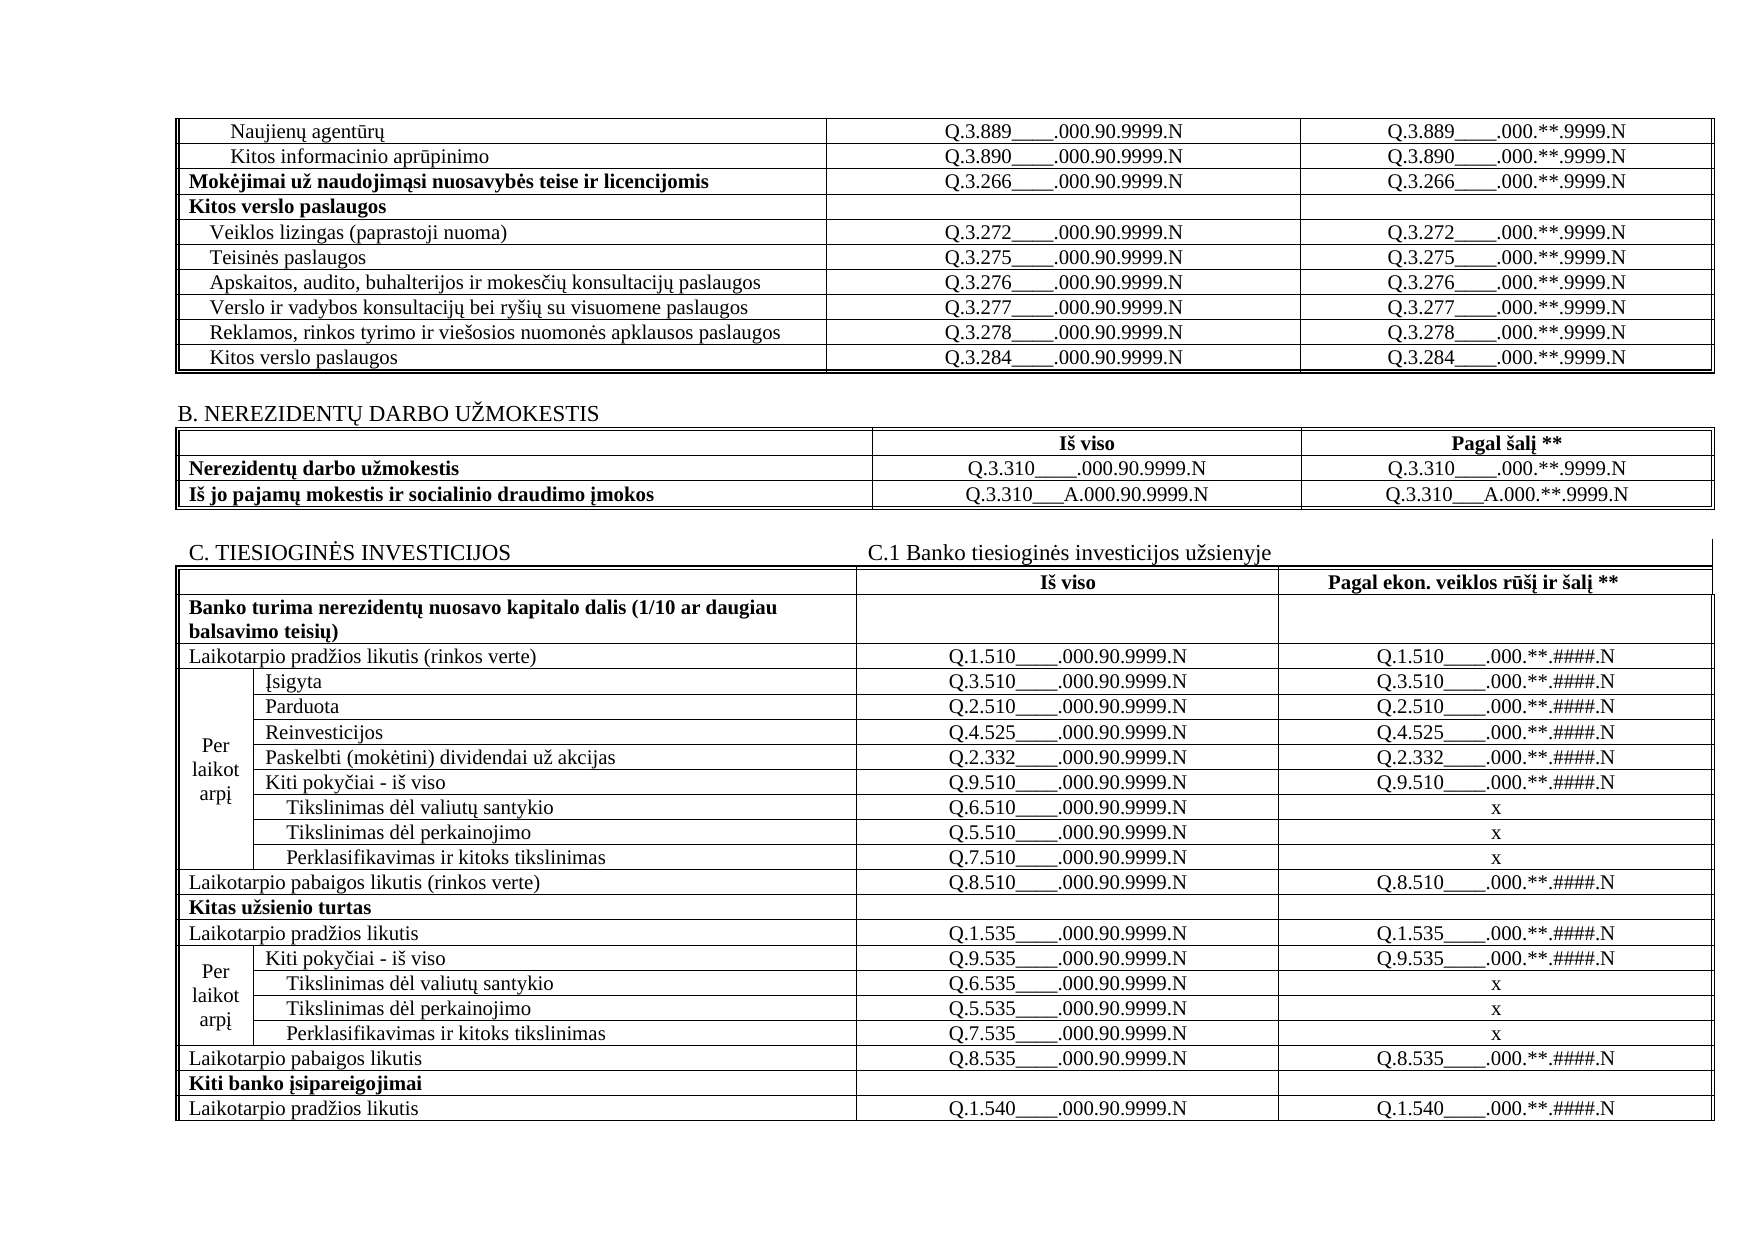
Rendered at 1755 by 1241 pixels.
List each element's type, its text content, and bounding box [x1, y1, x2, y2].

table_cell Q.2.510____.000.90.9999.N [857, 695, 1278, 718]
table_cell Q.3.310___A.000.**.9999.N [1302, 481, 1711, 506]
table_cell Q.9.535____.000.**.####.N [1279, 946, 1711, 969]
table_cell Q.3.277____.000.90.9999.N [827, 295, 1300, 319]
table_cell Q.2.332____.000.90.9999.N [857, 745, 1278, 769]
table_header C.1 Banko tiesioginės investicijos užsienyje [856, 539, 1712, 565]
table_cell Q.1.540____.000.90.9999.N [857, 1096, 1278, 1120]
table_cell Q.3.310___A.000.90.9999.N [873, 481, 1301, 506]
table_cell Q.3.890____.000.90.9999.N [827, 144, 1300, 168]
table_cell Q.3.266____.000.**.9999.N [1301, 169, 1711, 193]
table_cell Kiti pokyčiai - iš viso [254, 770, 856, 794]
table_cell Mokėjimai už naudojimąsi nuosavybės teise ir licencijomis [180, 169, 826, 193]
table_cell Q.3.277____.000.**.9999.N [1301, 295, 1711, 319]
table_cell Parduota [254, 695, 856, 718]
table_cell Q.3.889____.000.**.9999.N [1301, 119, 1711, 143]
table_cell Q.2.510____.000.**.####.N [1279, 695, 1711, 718]
table_cell Kitas užsienio turtas [180, 895, 856, 919]
table_cell Kiti banko įsipareigojimai [180, 1071, 856, 1095]
table_cell Q.9.510____.000.90.9999.N [857, 770, 1278, 794]
table_cell Q.1.510____.000.**.####.N [1279, 644, 1711, 668]
table_cell Q.3.890____.000.**.9999.N [1301, 144, 1711, 168]
table_cell x [1279, 1021, 1711, 1045]
table_cell [180, 570, 856, 594]
table_cell Q.3.278____.000.**.9999.N [1301, 320, 1711, 344]
table_cell Perklasifikavimas ir kitoks tikslinimas [254, 845, 856, 869]
table_cell Įsigyta [254, 669, 856, 693]
table_cell Nerezidentų darbo užmokestis [180, 456, 872, 480]
table_cell Per laikotarpį [180, 669, 253, 869]
table_cell x [1279, 845, 1711, 869]
table_cell Q.3.272____.000.90.9999.N [827, 220, 1300, 244]
table_cell Laikotarpio pradžios likutis (rinkos verte) [180, 644, 856, 668]
table_cell Iš jo pajamų mokestis ir socialinio draudimo įmokos [180, 481, 872, 506]
table_cell Q.3.278____.000.90.9999.N [827, 320, 1300, 344]
table_cell Laikotarpio pradžios likutis [180, 1096, 856, 1120]
table_cell Kitos verslo paslaugos [180, 345, 826, 369]
table_cell Per laikotarpį [180, 946, 253, 1045]
table_cell Apskaitos, audito, buhalterijos ir mokesčių konsultacijų paslaugos [180, 270, 826, 294]
table_cell Banko turima nerezidentų nuosavo kapitalo dalis (1/10 ar daugiau balsavimo teisių) [180, 595, 856, 643]
table_cell Q.6.510____.000.90.9999.N [857, 795, 1278, 819]
table_cell Q.5.535____.000.90.9999.N [857, 996, 1278, 1020]
table_cell Q.3.272____.000.**.9999.N [1301, 220, 1711, 244]
table_cell Q.1.535____.000.**.####.N [1279, 920, 1711, 944]
table_cell Q.3.276____.000.90.9999.N [827, 270, 1300, 294]
table_header Iš viso [873, 431, 1301, 455]
table_cell Q.3.276____.000.**.9999.N [1301, 270, 1711, 294]
text B. NEREZIDENTŲ DARBO UŽMOKESTIS [177, 400, 1680, 427]
table_cell Q.1.535____.000.90.9999.N [857, 920, 1278, 944]
table_cell Q.6.535____.000.90.9999.N [857, 971, 1278, 995]
table_cell Q.1.540____.000.**.####.N [1279, 1096, 1711, 1120]
table_cell Q.8.535____.000.90.9999.N [857, 1046, 1278, 1070]
table_cell Q.5.510____.000.90.9999.N [857, 820, 1278, 844]
table_cell Tikslinimas dėl perkainojimo [254, 996, 856, 1020]
table_cell Q.7.535____.000.90.9999.N [857, 1021, 1278, 1045]
table_cell Laikotarpio pabaigos likutis (rinkos verte) [180, 870, 856, 894]
table_cell Q.3.510____.000.**.####.N [1279, 669, 1711, 693]
table_cell [827, 195, 1300, 218]
table_cell Tikslinimas dėl perkainojimo [254, 820, 856, 844]
table_cell Q.3.310____.000.90.9999.N [873, 456, 1301, 480]
table_cell Q.3.284____.000.90.9999.N [827, 345, 1300, 369]
table_cell x [1279, 795, 1711, 819]
table_cell [1279, 1071, 1711, 1095]
table_cell Q.3.310____.000.**.9999.N [1302, 456, 1711, 480]
table_cell Teisinės paslaugos [180, 245, 826, 269]
table_cell [857, 595, 1278, 643]
table_cell [857, 1071, 1278, 1095]
table_cell Q.8.510____.000.**.####.N [1279, 870, 1711, 894]
table_cell Q.8.510____.000.90.9999.N [857, 870, 1278, 894]
table_cell Q.1.510____.000.90.9999.N [857, 644, 1278, 668]
table_cell Reinvesticijos [254, 720, 856, 744]
table_cell Perklasifikavimas ir kitoks tikslinimas [254, 1021, 856, 1045]
table_cell Q.3.266____.000.90.9999.N [827, 169, 1300, 193]
table_cell Q.3.889____.000.90.9999.N [827, 119, 1300, 143]
table_cell Q.9.535____.000.90.9999.N [857, 946, 1278, 969]
table_cell Laikotarpio pradžios likutis [180, 920, 856, 944]
table_cell Q.8.535____.000.**.####.N [1279, 1046, 1711, 1070]
table_header Pagal šalį ** [1302, 431, 1711, 455]
table_cell [1279, 895, 1711, 919]
table_cell Verslo ir vadybos konsultacijų bei ryšių su visuomene paslaugos [180, 295, 826, 319]
table_cell Tikslinimas dėl valiutų santykio [254, 971, 856, 995]
table_cell Kitos informacinio aprūpinimo [180, 144, 826, 168]
table_cell Q.3.275____.000.**.9999.N [1301, 245, 1711, 269]
table_cell Reklamos, rinkos tyrimo ir viešosios nuomonės apklausos paslaugos [180, 320, 826, 344]
table_cell [857, 895, 1278, 919]
table_cell Kiti pokyčiai - iš viso [254, 946, 856, 969]
table_cell Paskelbti (mokėtini) dividendai už akcijas [254, 745, 856, 769]
table_cell Q.3.275____.000.90.9999.N [827, 245, 1300, 269]
table_cell Q.4.525____.000.90.9999.N [857, 720, 1278, 744]
table_cell Veiklos lizingas (paprastoji nuoma) [180, 220, 826, 244]
table_cell Q.7.510____.000.90.9999.N [857, 845, 1278, 869]
table_cell Q.3.284____.000.**.9999.N [1301, 345, 1711, 369]
table_cell x [1279, 820, 1711, 844]
table_cell Pagal ekon. veiklos rūšį ir šalį ** [1279, 570, 1712, 594]
table_cell Naujienų agentūrų [180, 119, 826, 143]
table_cell Kitos verslo paslaugos [180, 195, 826, 218]
table_cell Q.3.510____.000.90.9999.N [857, 669, 1278, 693]
table_cell Laikotarpio pabaigos likutis [180, 1046, 856, 1070]
table_cell Iš viso [857, 570, 1278, 594]
table_cell x [1279, 996, 1711, 1020]
table_header C. TIESIOGINĖS INVESTICIJOS [177, 539, 856, 565]
table_cell Q.9.510____.000.**.####.N [1279, 770, 1711, 794]
table_cell x [1279, 971, 1711, 995]
table_header [180, 431, 872, 455]
table_cell Q.4.525____.000.**.####.N [1279, 720, 1711, 744]
table_cell [1301, 195, 1711, 218]
table_cell Q.2.332____.000.**.####.N [1279, 745, 1711, 769]
table_cell [1279, 595, 1711, 643]
table_cell Tikslinimas dėl valiutų santykio [254, 795, 856, 819]
